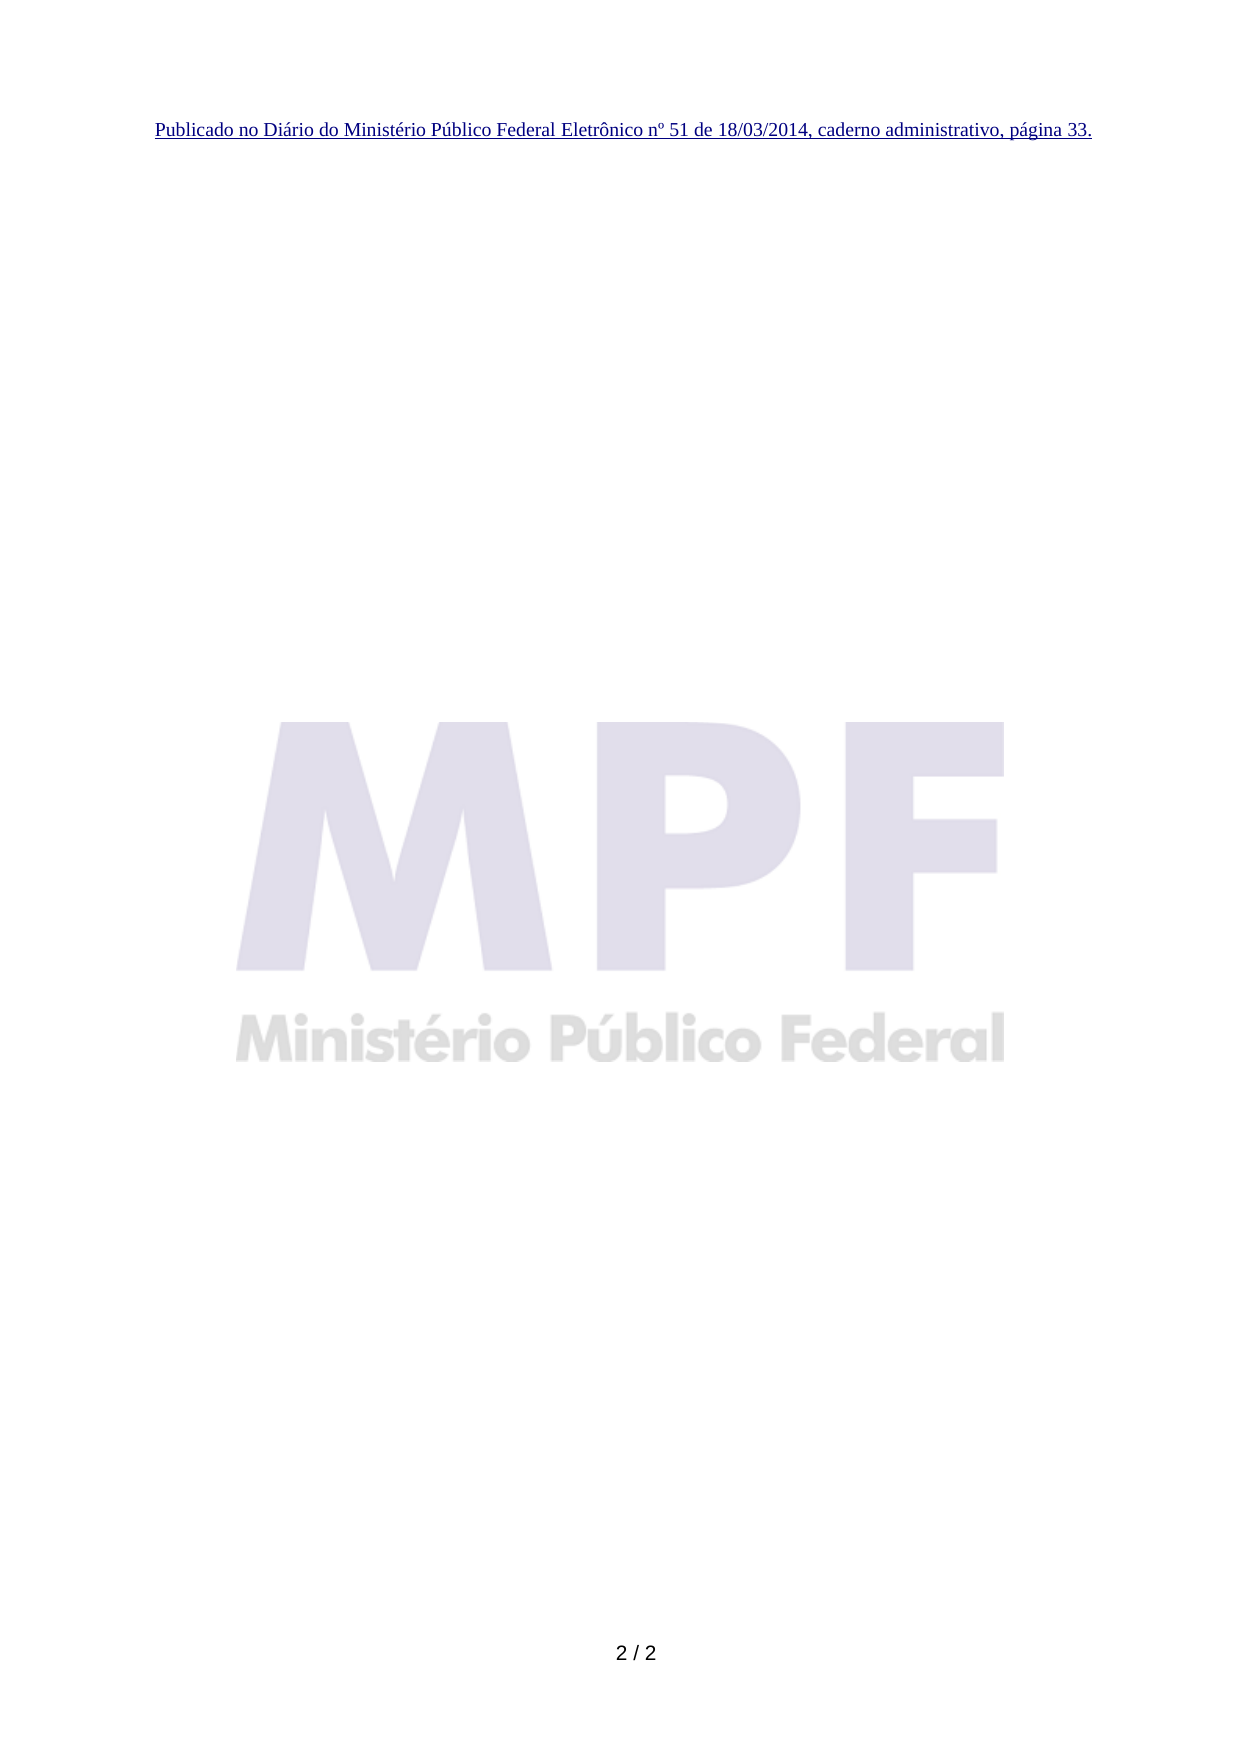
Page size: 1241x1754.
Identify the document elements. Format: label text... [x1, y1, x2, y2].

text Publicado no Diário do Ministério Público Federal Eletrônico nº 51 de 18/03/2014, caderno administrativo, página 33. [143, 118, 1102, 141]
picture [236, 722, 1004, 1062]
